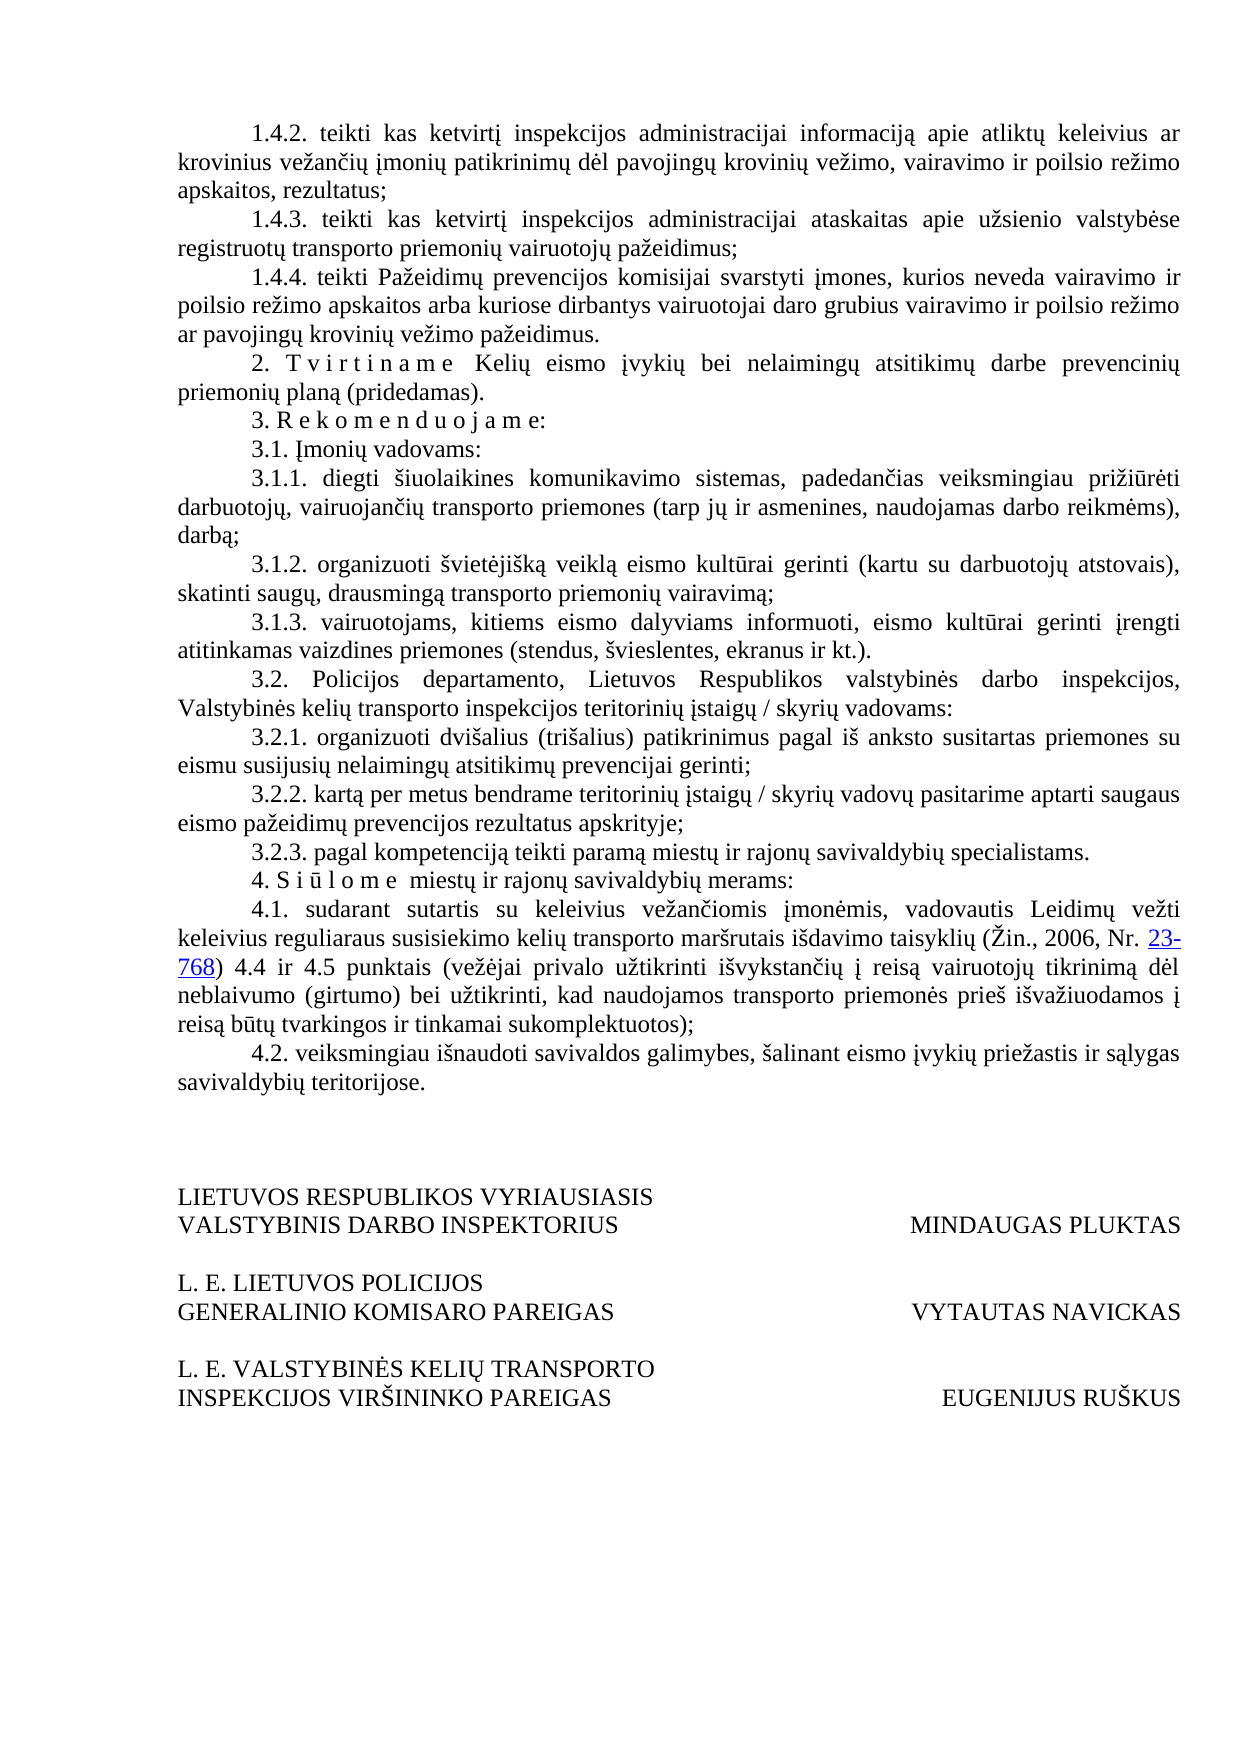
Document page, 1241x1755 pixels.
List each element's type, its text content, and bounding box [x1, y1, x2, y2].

text GENERALINIO KOMISARO PAREIGAS VYTAUTAS NAVICKAS [177, 1297, 1181, 1326]
text 4. Siūlome miestų ir rajonų savivaldybių merams: [177, 866, 1181, 894]
text L. E. LIETUVOS POLICIJOS [177, 1268, 1181, 1297]
text 3.1.3. vairuotojams, kitiems eismo dalyviams informuoti, eismo kultūrai gerinti įrengti atitinkamas vaizdines priemones (stendus, švieslentes, ekranus ir kt.). [177, 607, 1181, 664]
text 2. Tvirtiname Kelių eismo įvykių bei nelaimingų atsitikimų darbe prevencinių priemonių planą (pridedamas). [177, 348, 1181, 406]
text L. E. VALSTYBINĖS KELIŲ TRANSPORTO [177, 1354, 1181, 1383]
text 3.2.2. kartą per metus bendrame teritorinių įstaigų / skyrių vadovų pasitarime aptarti saugaus eismo pažeidimų prevencijos rezultatus apskrityje; [177, 779, 1181, 837]
text 1.4.2. teikti kas ketvirtį inspekcijos administracijai informaciją apie atliktų keleivius ar krovinius vežančių įmonių patikrinimų dėl pavojingų krovinių vežimo, vairavimo ir poilsio režimo apskaitos, rezultatus; [177, 118, 1181, 204]
text LIETUVOS RESPUBLIKOS VYRIAUSIASIS [177, 1182, 1181, 1211]
text 4.2. veiksmingiau išnaudoti savivaldos galimybes, šalinant eismo įvykių priežastis ir sąlygas savivaldybių teritorijose. [177, 1038, 1181, 1096]
text 3.2. Policijos departamento, Lietuvos Respublikos valstybinės darbo inspekcijos, Valstybinės kelių transporto inspekcijos teritorinių įstaigų / skyrių vadovams: [177, 664, 1181, 722]
text INSPEKCIJOS VIRŠININKO PAREIGAS EUGENIJUS RUŠKUS [177, 1383, 1181, 1412]
text 1.4.3. teikti kas ketvirtį inspekcijos administracijai ataskaitas apie užsienio valstybėse registruotų transporto priemonių vairuotojų pažeidimus; [177, 204, 1181, 262]
text 3.2.3. pagal kompetenciją teikti paramą miestų ir rajonų savivaldybių specialistams. [177, 837, 1181, 866]
text 3.1.1. diegti šiuolaikines komunikavimo sistemas, padedančias veiksmingiau prižiūrėti darbuotojų, vairuojančių transporto priemones (tarp jų ir asmenines, naudojamas darbo reikmėms), darbą; [177, 463, 1181, 549]
text 3. Rekomenduojame: [177, 406, 1181, 434]
text 3.2.1. organizuoti dvišalius (trišalius) patikrinimus pagal iš anksto susitartas priemones su eismu susijusių nelaimingų atsitikimų prevencijai gerinti; [177, 722, 1181, 779]
text 1.4.4. teikti Pažeidimų prevencijos komisijai svarstyti įmones, kurios neveda vairavimo ir poilsio režimo apskaitos arba kuriose dirbantys vairuotojai daro grubius vairavimo ir poilsio režimo ar pavojingų krovinių vežimo pažeidimus. [177, 262, 1181, 348]
text 3.1.2. organizuoti švietėjišką veiklą eismo kultūrai gerinti (kartu su darbuotojų atstovais), skatinti saugų, drausmingą transporto priemonių vairavimą; [177, 549, 1181, 607]
text 3.1. Įmonių vadovams: [177, 434, 1181, 463]
text 4.1. sudarant sutartis su keleivius vežančiomis įmonėmis, vadovautis Leidimų vežti keleivius reguliaraus susisiekimo kelių transporto maršrutais išdavimo taisyklių (Žin., 2006, Nr. 23-768) 4.4 ir 4.5 punktais (vežėjai privalo užtikrinti išvykstančių į reisą vairuotojų tikrinimą dėl neblaivumo (girtumo) bei užtikrinti, kad naudojamos transporto priemonės prieš išvažiuodamos į reisą būtų tvarkingos ir tinkamai sukomplektuotos); [177, 894, 1181, 1038]
text VALSTYBINIS DARBO INSPEKTORIUS MINDAUGAS PLUKTAS [177, 1211, 1181, 1239]
